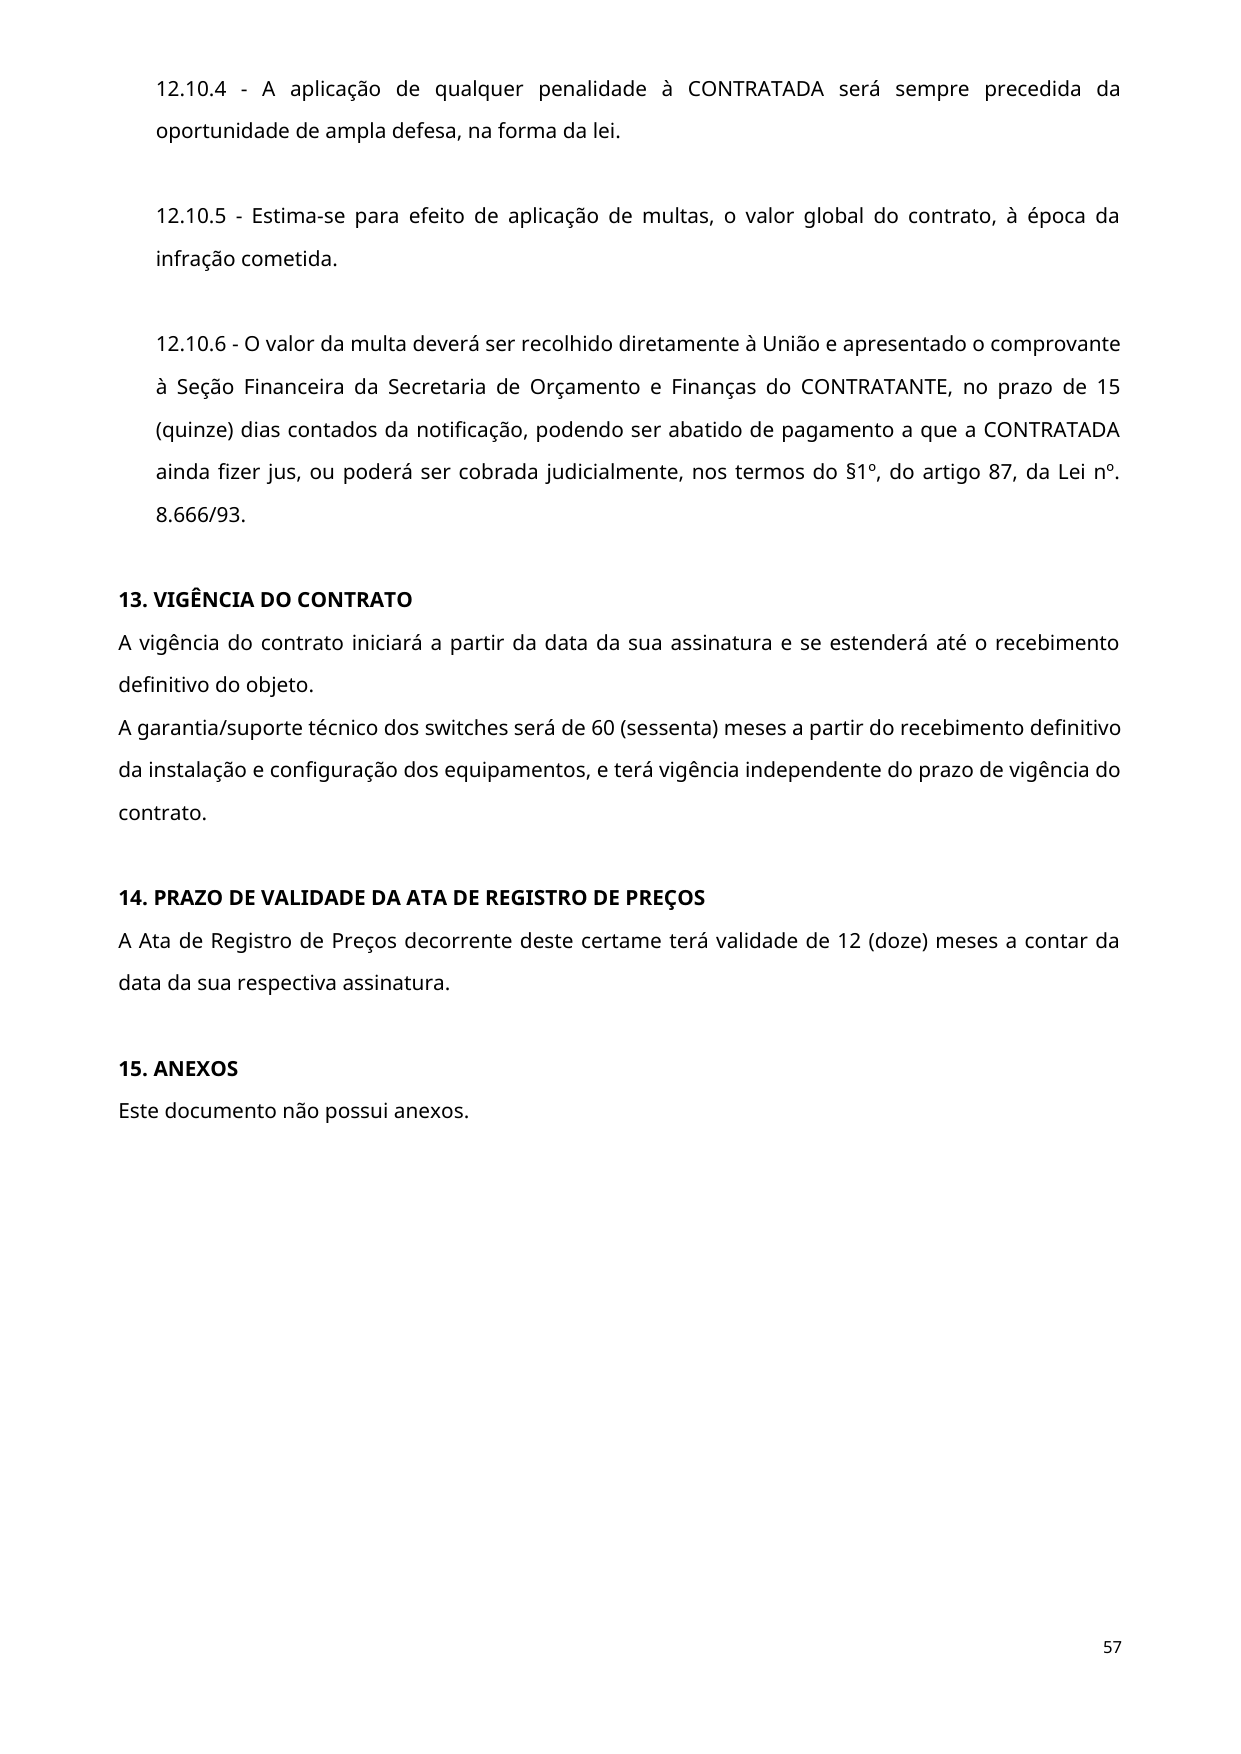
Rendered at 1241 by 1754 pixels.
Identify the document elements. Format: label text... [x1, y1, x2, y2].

text Este documento não possui anexos. [118, 1096, 1122, 1125]
text 12.10.6 - O valor da multa deverá ser recolhido diretamente à União e apresentado o comprovante à Seção Financeira da Secretaria de Orçamento e Finanças do CONTRATANTE, no prazo de 15 (quinze) dias contados da notificação, podendo ser abatido de pagamento a que a CONTRATADA ainda fizer jus, ou poderá ser cobrada judicialmente, nos termos do §1º, do artigo 87, da Lei nº. 8.666/93. [156, 329, 1122, 528]
text A Ata de Registro de Preços decorrente deste certame terá validade de 12 (doze) meses a contar da data da sua respectiva assinatura. [118, 926, 1122, 997]
text A garantia/suporte técnico dos switches será de 60 (sessenta) meses a partir do recebimento definitivo da instalação e configuração dos equipamentos, e terá vigência independente do prazo de vigência do contrato. [118, 713, 1122, 827]
text 12.10.4 - A aplicação de qualquer penalidade à CONTRATADA será sempre precedida da oportunidade de ampla defesa, na forma da lei. [156, 74, 1122, 145]
text 12.10.5 - Estima-se para efeito de aplicação de multas, o valor global do contrato, à época da infração cometida. [156, 202, 1122, 273]
text A vigência do contrato iniciará a partir da data da sua assinatura e se estenderá até o recebimento definitivo do objeto. [118, 628, 1122, 699]
subtitle 13. VIGÊNCIA DO CONTRATO [118, 585, 1122, 613]
subtitle 15. ANEXOS [118, 1054, 1122, 1082]
subtitle 14. PRAZO DE VALIDADE DA ATA DE REGISTRO DE PREÇOS [118, 883, 1122, 912]
